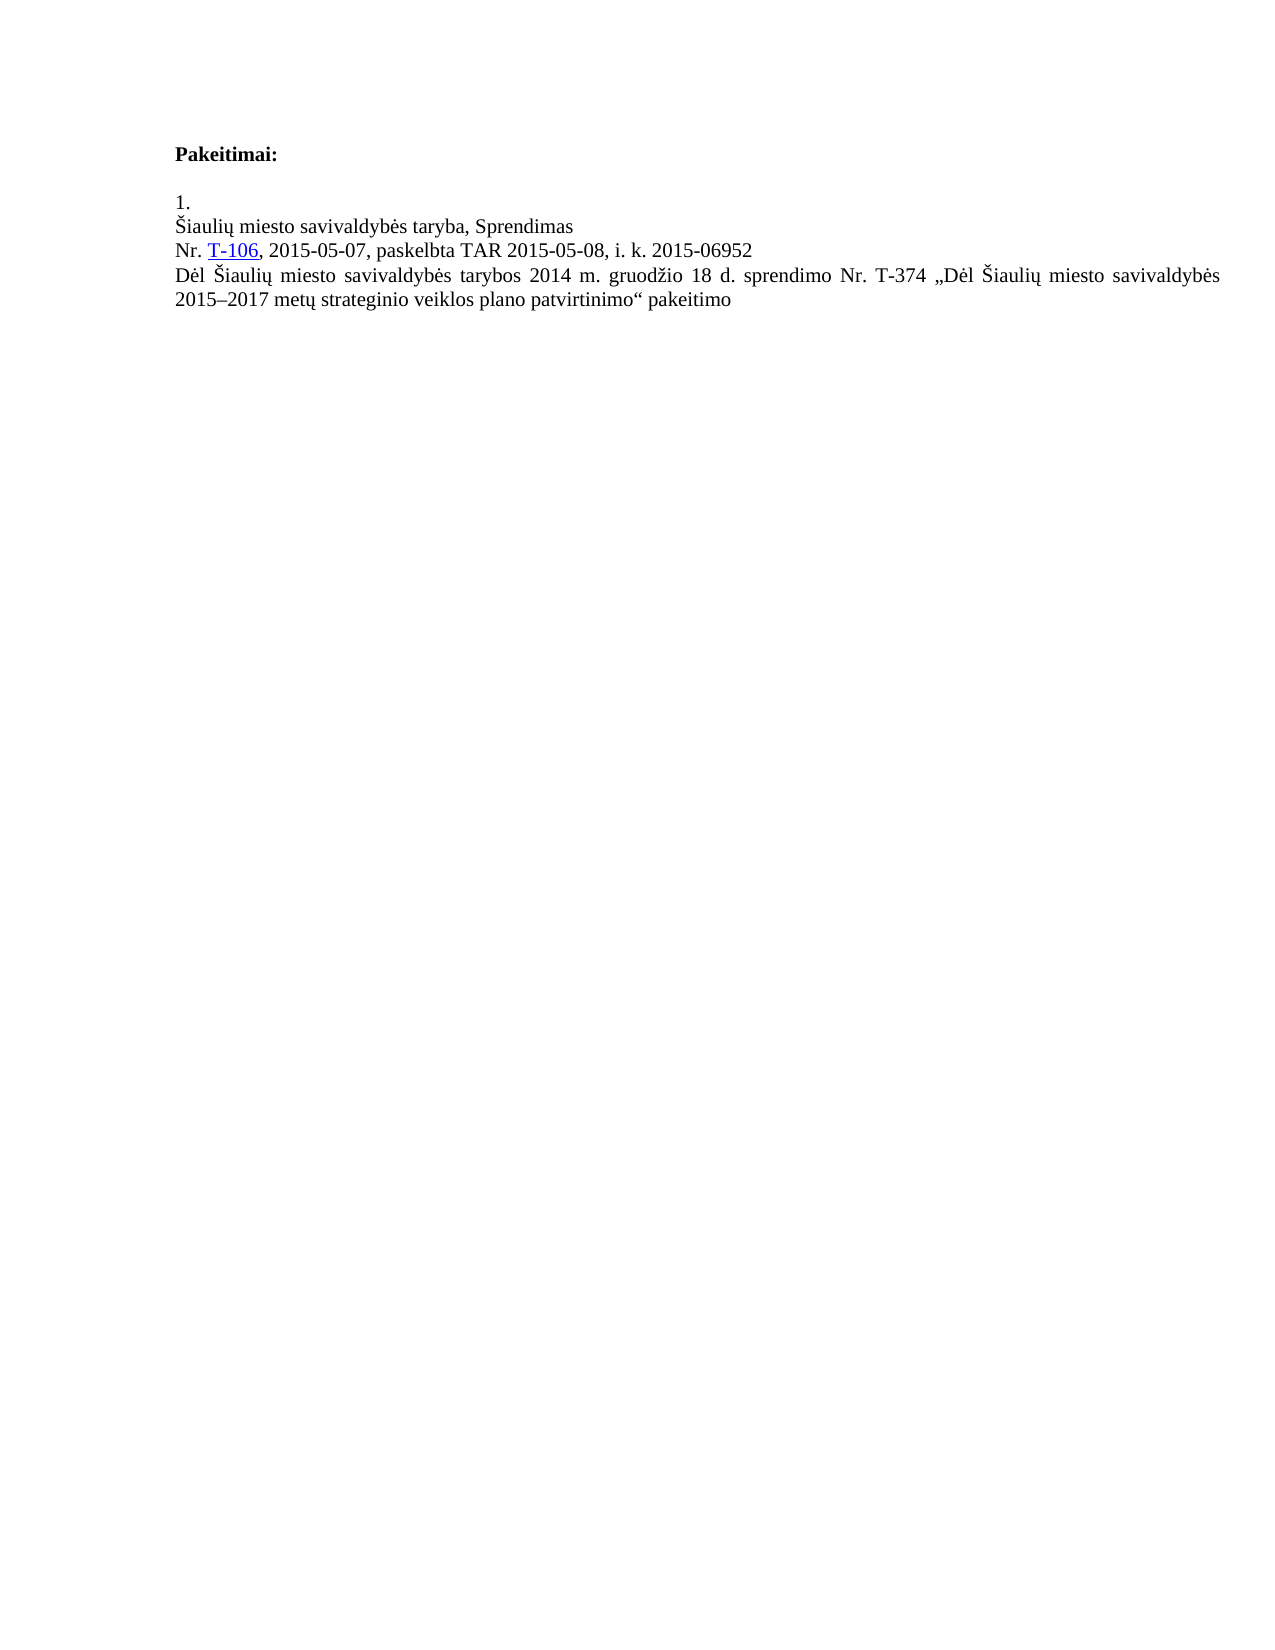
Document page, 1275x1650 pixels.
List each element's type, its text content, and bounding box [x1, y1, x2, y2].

text Dėl Šiaulių miesto savivaldybės tarybos 2014 m. gruodžio 18 d. sprendimo Nr. T-374 „Dėl Šiaulių miesto savivaldybės 2015–2017 metų strateginio veiklos plano patvirtinimo“ pakeitimo [175, 262, 1222, 311]
text 1. [175, 190, 1222, 214]
text Šiaulių miesto savivaldybės taryba, Sprendimas [175, 214, 1222, 238]
text Nr. T-106, 2015-05-07, paskelbta TAR 2015-05-08, i. k. 2015-06952 [175, 238, 1222, 262]
text Pakeitimai: [175, 142, 1222, 166]
